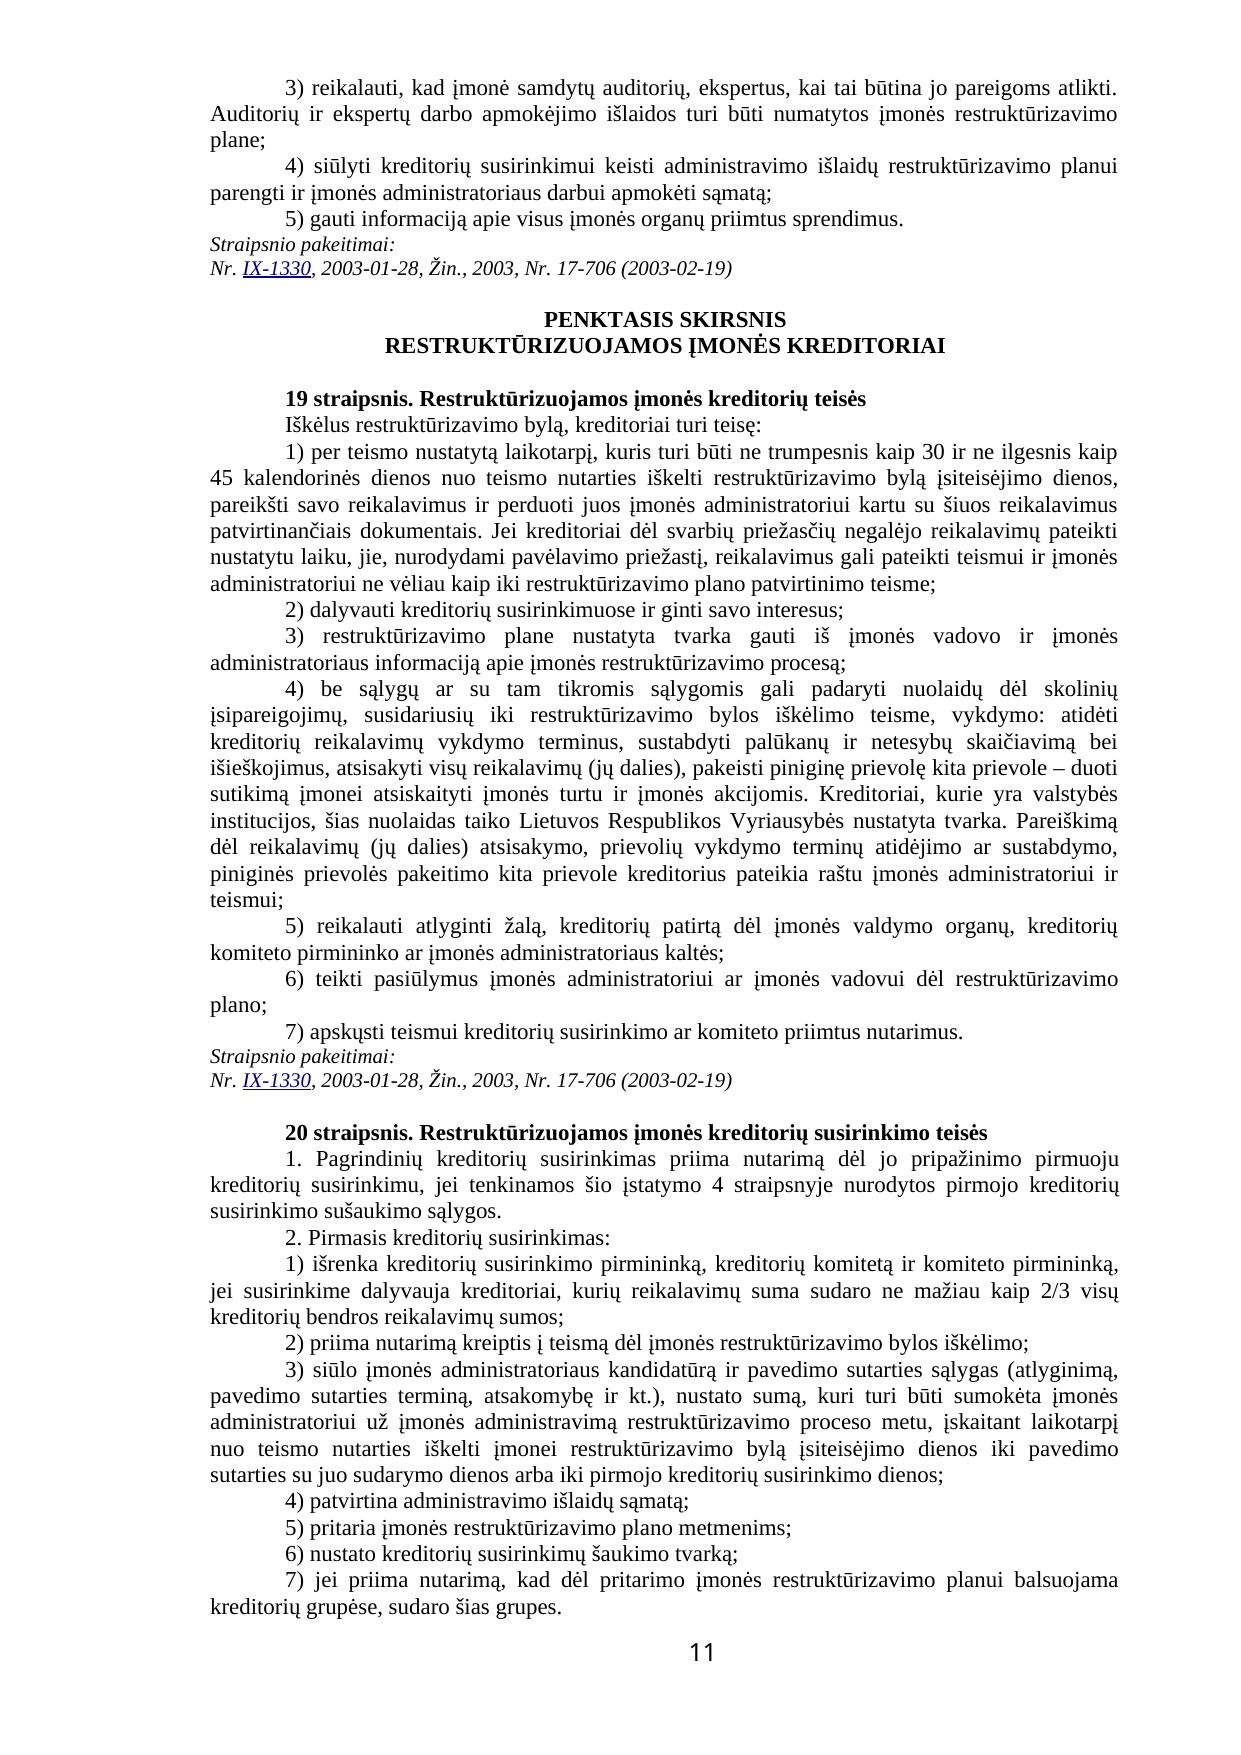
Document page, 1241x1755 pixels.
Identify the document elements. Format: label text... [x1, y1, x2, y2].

text 5) pritaria įmonės restruktūrizavimo plano metmenims; [210, 1514, 1120, 1540]
text 2) dalyvauti kreditorių susirinkimuose ir ginti savo interesus; [210, 596, 1119, 622]
text Nr. IX-1330, 2003-01-28, Žin., 2003, Nr. 17-706 (2003-02-19) [210, 256, 1120, 280]
text 1) per teismo nustatytą laikotarpį, kuris turi būti ne trumpesnis kaip 30 ir ne ilgesnis kaip 45 kalendorinės dienos nuo teismo nutarties iškelti restruktūrizavimo bylą įsiteisėjimo dienos, pareikšti savo reikalavimus ir perduoti juos įmonės administratoriui kartu su šiuos reikalavimus patvirtinančiais dokumentais. Jei kreditoriai dėl svarbių priežasčių negalėjo reikalavimų pateikti nustatytu laiku, jie, nurodydami pavėlavimo priežastį, reikalavimus gali pateikti teismui ir įmonės administratoriui ne vėliau kaip iki restruktūrizavimo plano patvirtinimo teisme; [210, 438, 1119, 596]
text 2) priima nutarimą kreiptis į teismą dėl įmonės restruktūrizavimo bylos iškėlimo; [210, 1329, 1120, 1356]
text 7) jei priima nutarimą, kad dėl pritarimo įmonės restruktūrizavimo planui balsuojama kreditorių grupėse, sudaro šias grupes. [210, 1567, 1120, 1619]
text Iškėlus restruktūrizavimo bylą, kreditoriai turi teisę: [210, 412, 1119, 438]
text 3) reikalauti, kad įmonė samdytų auditorių, ekspertus, kai tai būtina jo pareigoms atlikti. Auditorių ir ekspertų darbo apmokėjimo išlaidos turi būti numatytos įmonės restruktūrizavimo plane; [210, 73, 1119, 153]
text 4) be sąlygų ar su tam tikromis sąlygomis gali padaryti nuolaidų dėl skolinių įsipareigojimų, susidariusių iki restruktūrizavimo bylos iškėlimo teisme, vykdymo: atidėti kreditorių reikalavimų vykdymo terminus, sustabdyti palūkanų ir netesybų skaičiavimą bei išieškojimus, atsisakyti visų reikalavimų (jų dalies), pakeisti piniginę prievolę kita prievole – duoti sutikimą įmonei atsiskaityti įmonės turtu ir įmonės akcijomis. Kreditoriai, kurie yra valstybės institucijos, šias nuolaidas taiko Lietuvos Respublikos Vyriausybės nustatyta tvarka. Pareiškimą dėl reikalavimų (jų dalies) atsisakymo, prievolių vykdymo terminų atidėjimo ar sustabdymo, piniginės prievolės pakeitimo kita prievole kreditorius pateikia raštu įmonės administratoriui ir teismui; [210, 675, 1119, 912]
text 5) reikalauti atlyginti žalą, kreditorių patirtą dėl įmonės valdymo organų, kreditorių komiteto pirmininko ar įmonės administratoriaus kaltės; [210, 912, 1119, 965]
text 4) siūlyti kreditorių susirinkimui keisti administravimo išlaidų restruktūrizavimo planui parengti ir įmonės administratoriaus darbui apmokėti sąmatą; [210, 153, 1119, 205]
text Nr. IX-1330, 2003-01-28, Žin., 2003, Nr. 17-706 (2003-02-19) [210, 1068, 1120, 1092]
text 6) nustato kreditorių susirinkimų šaukimo tvarką; [210, 1540, 1120, 1567]
text 3) restruktūrizavimo plane nustatyta tvarka gauti iš įmonės vadovo ir įmonės administratoriaus informaciją apie įmonės restruktūrizavimo procesą; [210, 622, 1119, 675]
text 1) išrenka kreditorių susirinkimo pirmininką, kreditorių komitetą ir komiteto pirmininką, jei susirinkime dalyvauja kreditoriai, kurių reikalavimų suma sudaro ne mažiau kaip 2/3 visų kreditorių bendros reikalavimų sumos; [210, 1250, 1120, 1329]
subtitle PENKTASIS SKIRSNIS [210, 306, 1120, 332]
text 20 straipsnis. Restruktūrizuojamos įmonės kreditorių susirinkimo teisės [210, 1118, 1120, 1145]
text Restruktūrizuojamos įmonės kreditoriai [210, 332, 1120, 359]
text 6) teikti pasiūlymus įmonės administratoriui ar įmonės vadovui dėl restruktūrizavimo plano; [210, 965, 1119, 1018]
text 2. Pirmasis kreditorių susirinkimas: [210, 1224, 1120, 1250]
text 3) siūlo įmonės administratoriaus kandidatūrą ir pavedimo sutarties sąlygas (atlyginimą, pavedimo sutarties terminą, atsakomybę ir kt.), nustato sumą, kuri turi būti sumokėta įmonės administratoriui už įmonės administravimą restruktūrizavimo proceso metu, įskaitant laikotarpį nuo teismo nutarties iškelti įmonei restruktūrizavimo bylą įsiteisėjimo dienos iki pavedimo sutarties su juo sudarymo dienos arba iki pirmojo kreditorių susirinkimo dienos; [210, 1356, 1120, 1487]
text 1. Pagrindinių kreditorių susirinkimas priima nutarimą dėl jo pripažinimo pirmuoju kreditorių susirinkimu, jei tenkinamos šio įstatymo 4 straipsnyje nurodytos pirmojo kreditorių susirinkimo sušaukimo sąlygos. [210, 1145, 1120, 1224]
text Straipsnio pakeitimai: [210, 1044, 1120, 1068]
text 7) apskųsti teismui kreditorių susirinkimo ar komiteto priimtus nutarimus. [210, 1018, 1120, 1044]
text Straipsnio pakeitimai: [210, 232, 1120, 256]
text 19 straipsnis. Restruktūrizuojamos įmonės kreditorių teisės [210, 385, 1119, 412]
text 5) gauti informaciją apie visus įmonės organų priimtus sprendimus. [210, 205, 1119, 232]
text 4) patvirtina administravimo išlaidų sąmatą; [210, 1487, 1120, 1514]
